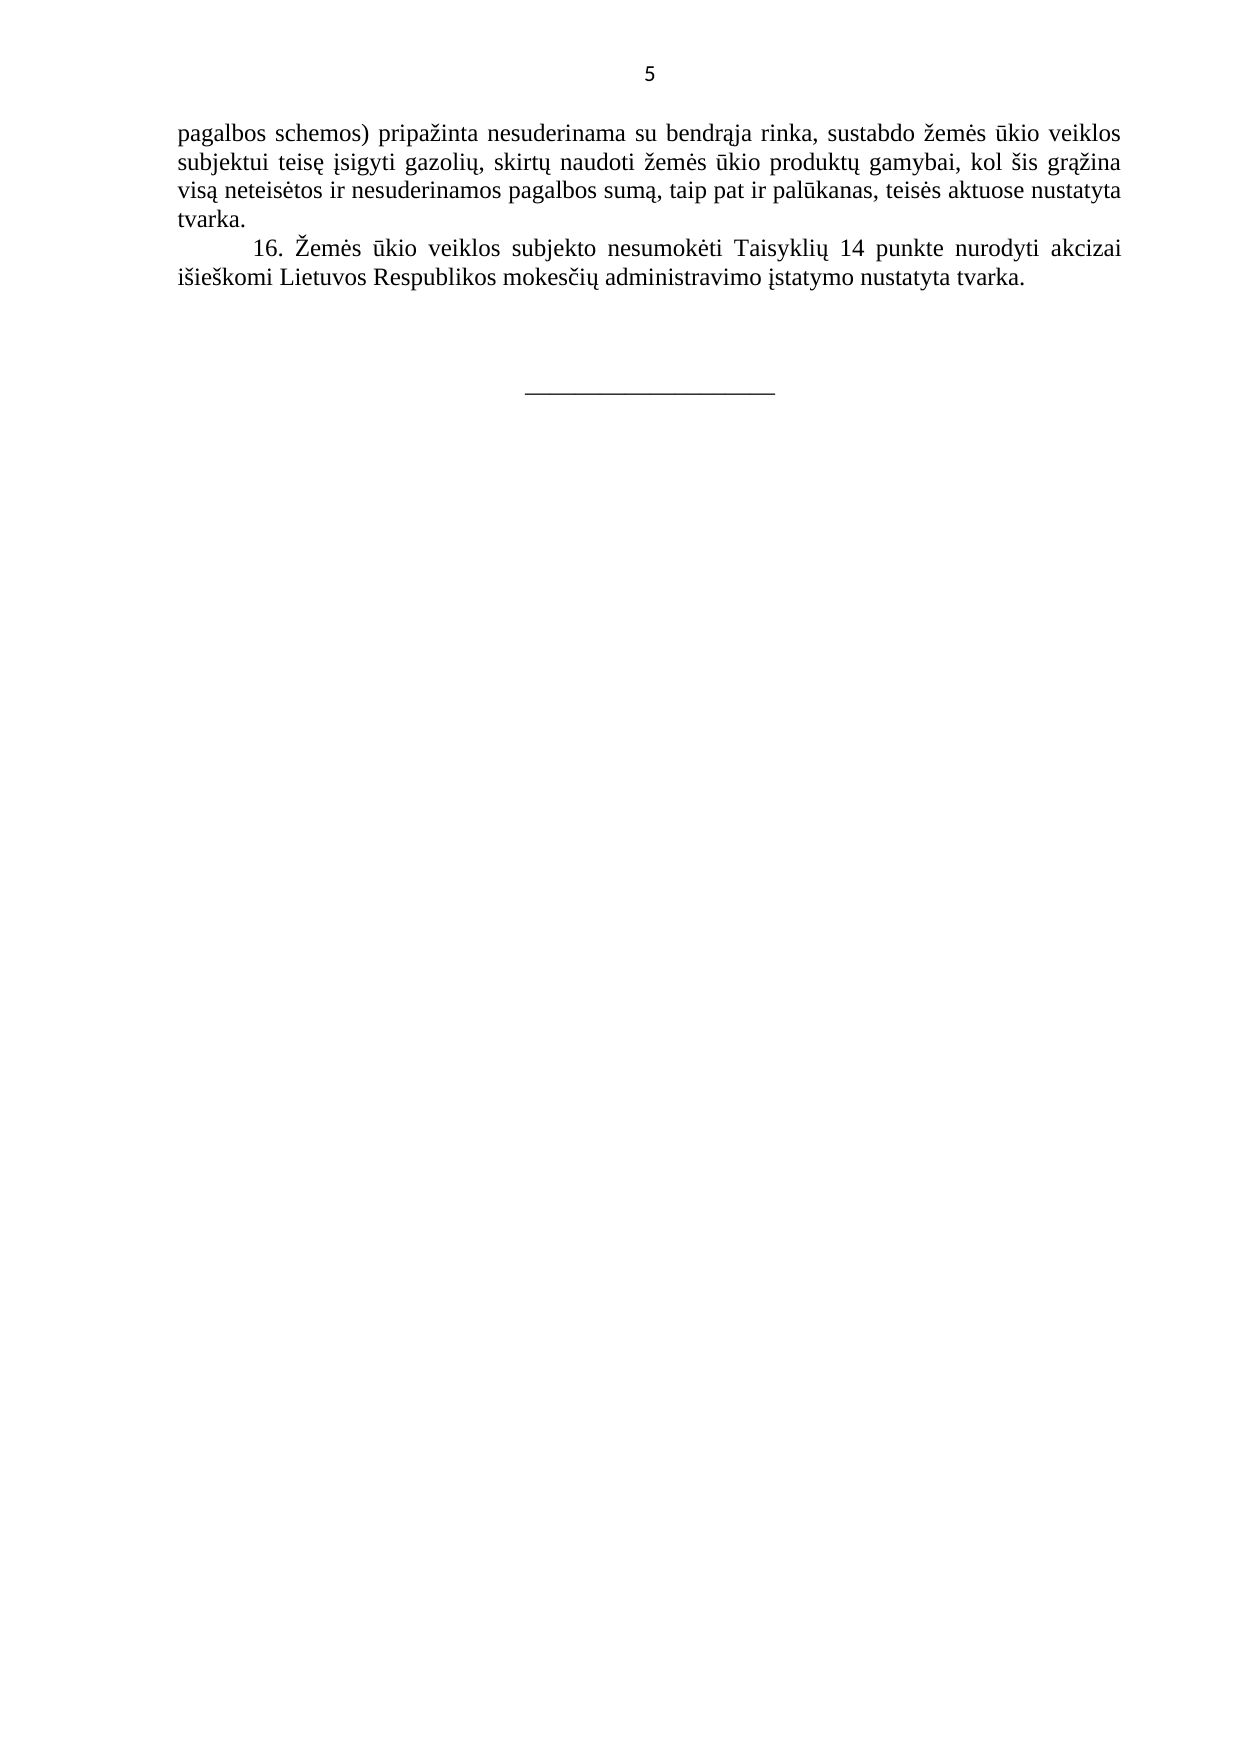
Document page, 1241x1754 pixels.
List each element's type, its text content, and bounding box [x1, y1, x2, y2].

text 16. Žemės ūkio veiklos subjekto nesumokėti Taisyklių 14 punkte nurodyti akcizai išieškomi Lietuvos Respublikos mokesčių administravimo įstatymo nustatyta tvarka. [177, 233, 1122, 291]
text –––––––––––––––––––– [177, 377, 1122, 406]
text pagalbos schemos) pripažinta nesuderinama su bendrąja rinka, sustabdo žemės ūkio veiklos subjektui teisę įsigyti gazolių, skirtų naudoti žemės ūkio produktų gamybai, kol šis grąžina visą neteisėtos ir nesuderinamos pagalbos sumą, taip pat ir palūkanas, teisės aktuose nustatyta tvarka. [177, 118, 1122, 233]
